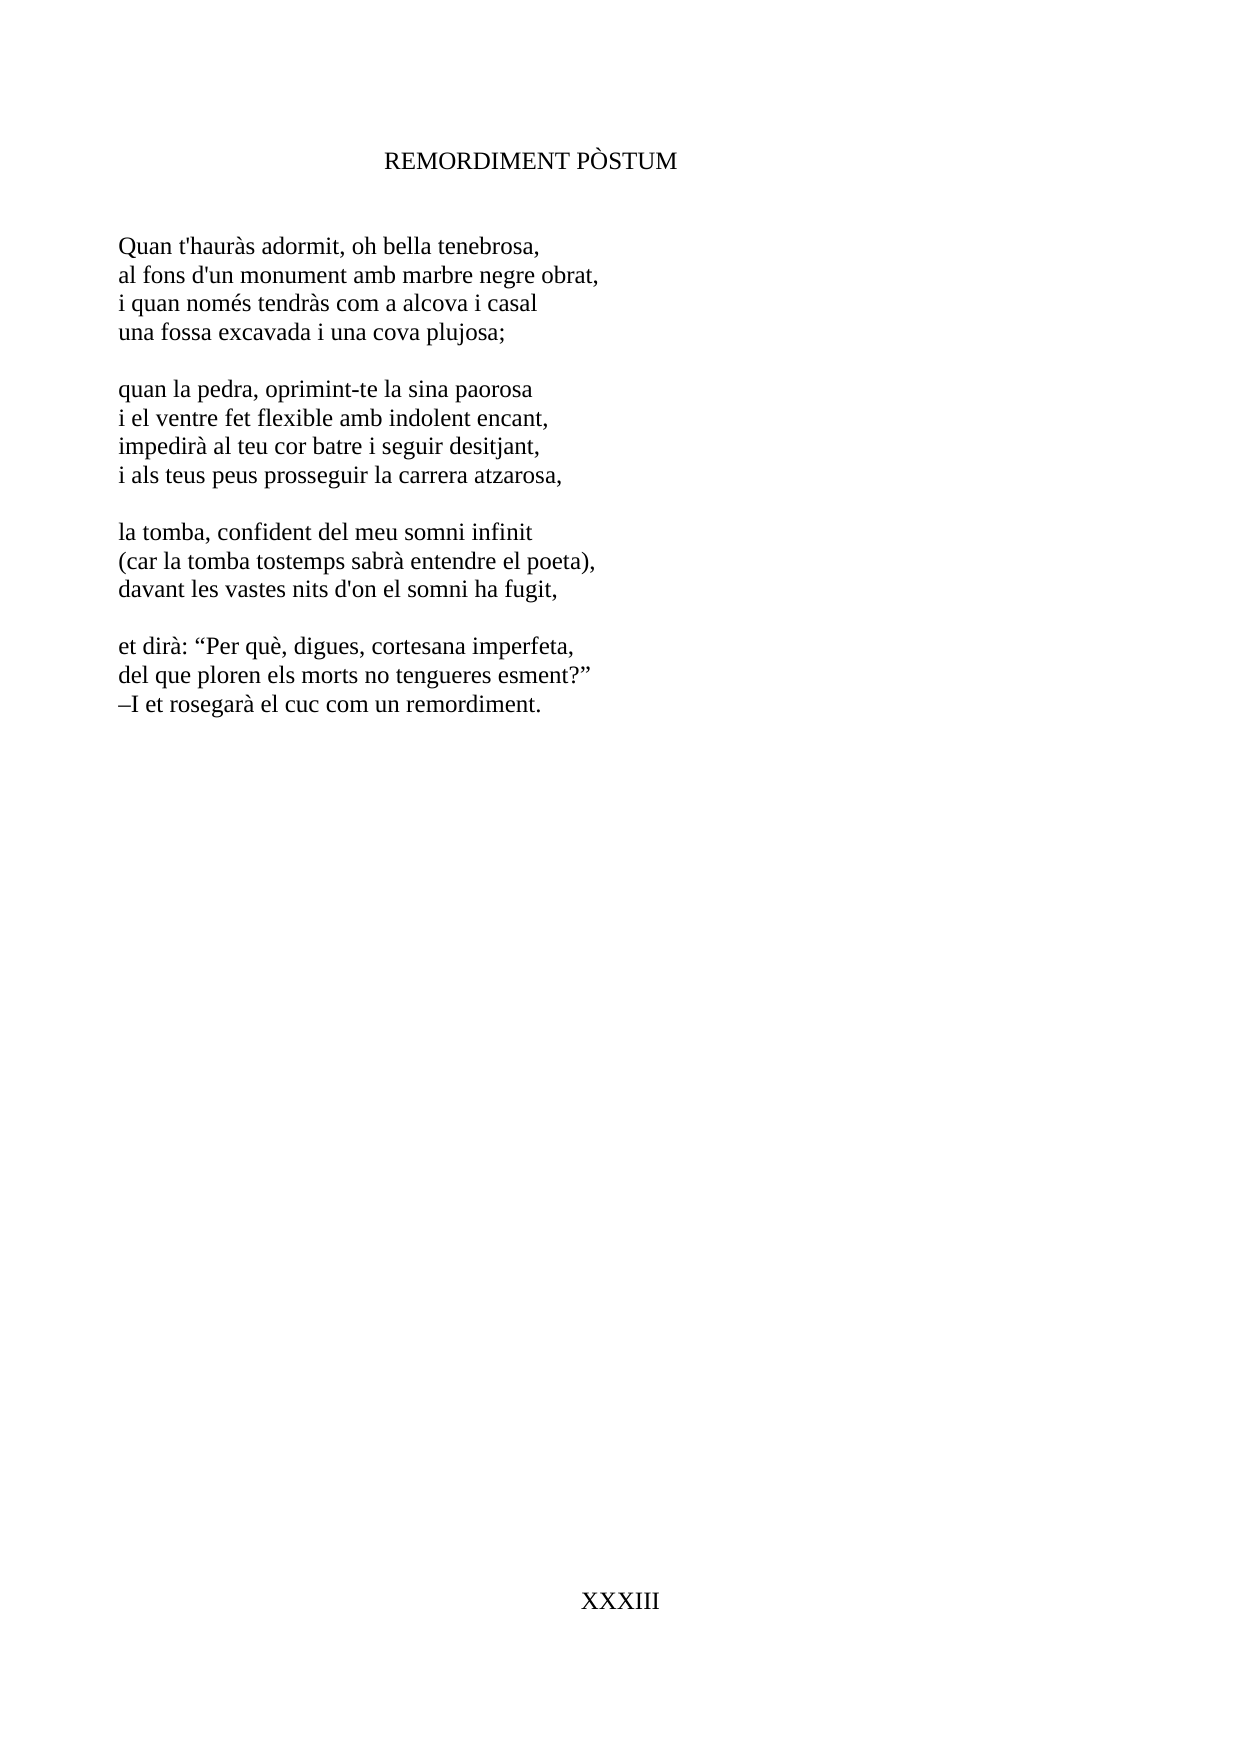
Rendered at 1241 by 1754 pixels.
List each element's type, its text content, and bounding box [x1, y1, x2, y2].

text REMORDIMENT PÒSTUM [118, 146, 1122, 175]
text la tomba, confident del meu somni infinit [118, 517, 1122, 546]
text al fons d'un monument amb marbre negre obrat, [118, 260, 1122, 288]
text i als teus peus prosseguir la carrera atzarosa, [118, 460, 1122, 489]
text i el ventre fet flexible amb indolent encant, [118, 403, 1122, 431]
text Quan t'hauràs adormit, oh bella tenebrosa, [118, 231, 1122, 260]
text –I et rosegarà el cuc com un remordiment. [118, 689, 1122, 717]
text i quan només tendràs com a alcova i casal [118, 288, 1122, 317]
text et dirà: “Per què, digues, cortesana imperfeta, [118, 631, 1122, 660]
text una fossa excavada i una cova plujosa; [118, 317, 1122, 346]
text del que ploren els morts no tengueres esment?” [118, 660, 1122, 689]
text (car la tomba tostemps sabrà entendre el poeta), [118, 546, 1122, 574]
text davant les vastes nits d'on el somni ha fugit, [118, 574, 1122, 603]
text XXXIII [118, 1586, 1122, 1615]
text impedirà al teu cor batre i seguir desitjant, [118, 431, 1122, 460]
text quan la pedra, oprimint-te la sina paorosa [118, 374, 1122, 403]
